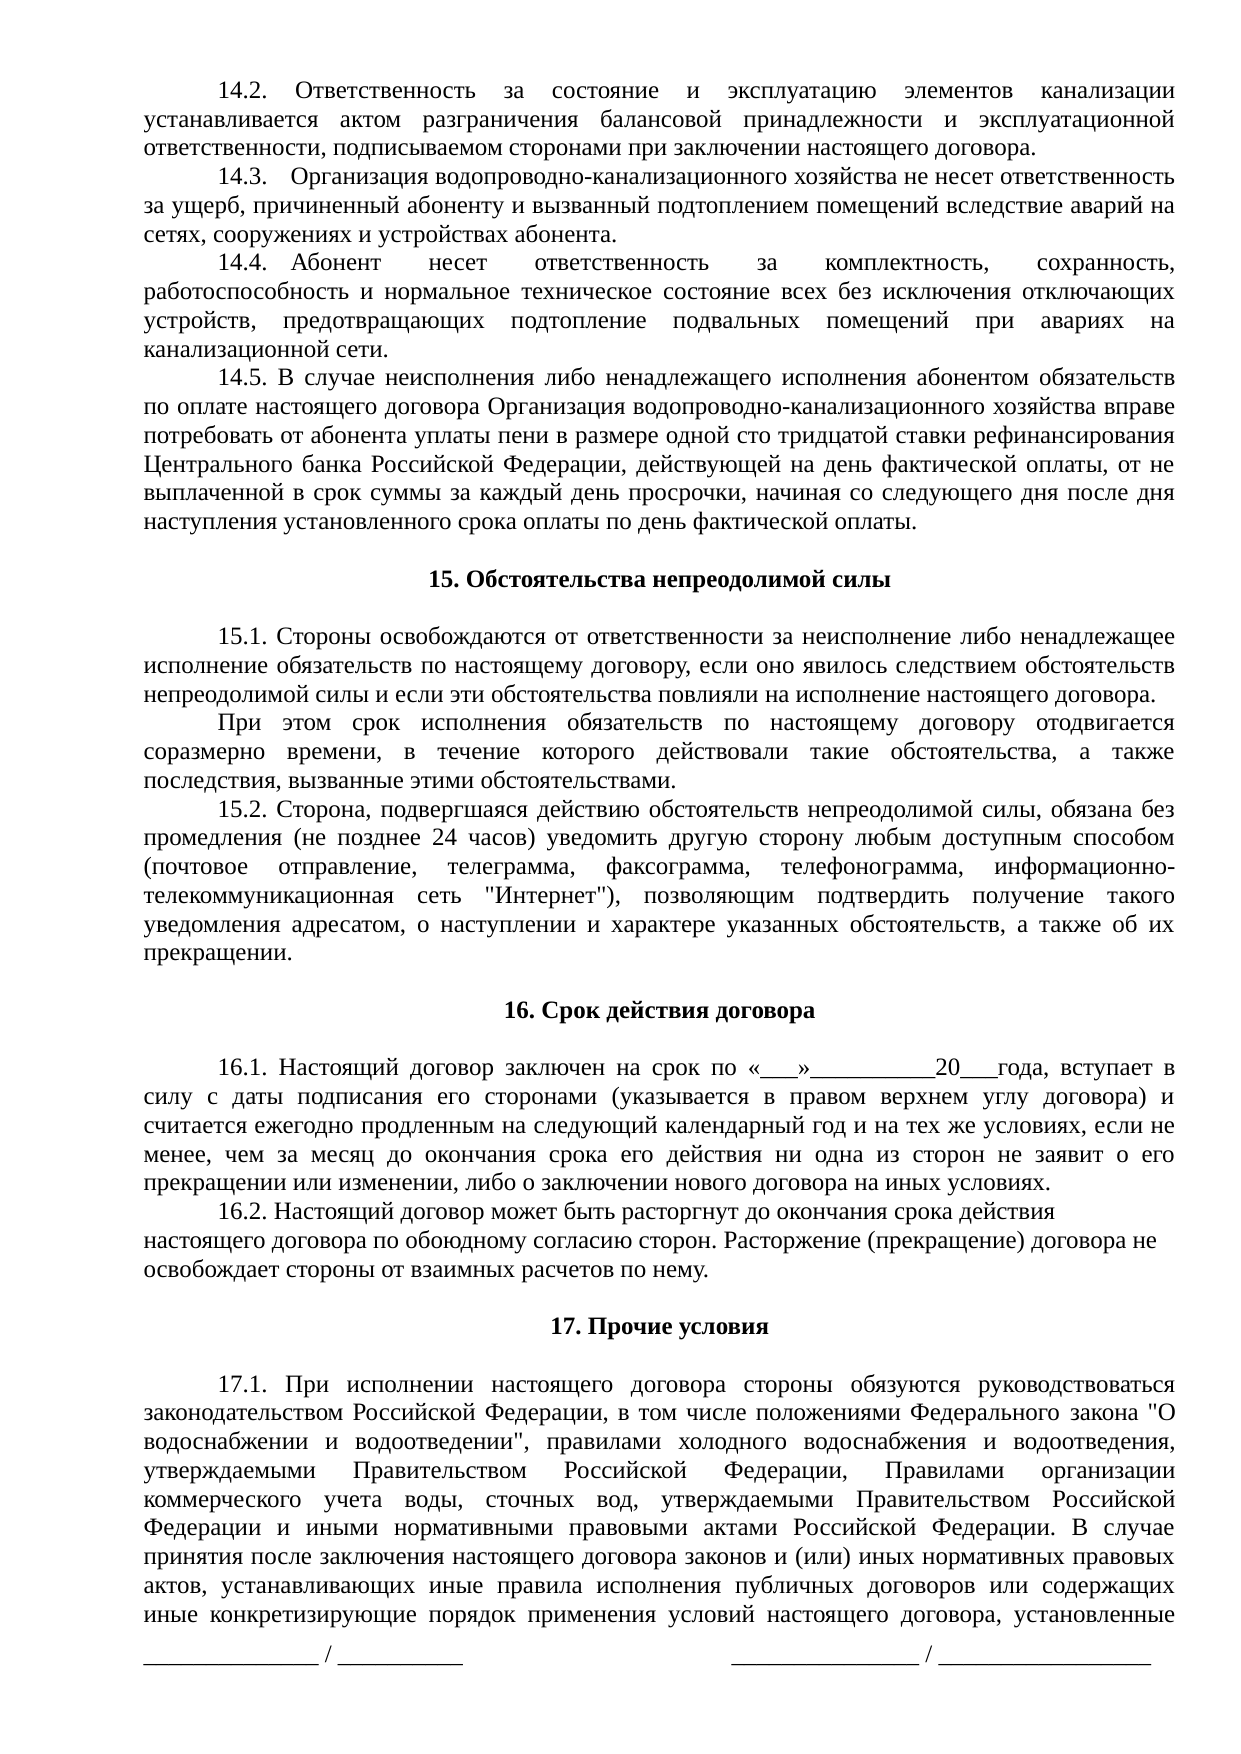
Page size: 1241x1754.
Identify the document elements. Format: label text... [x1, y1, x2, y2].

list Организация водопроводно-канализационного хозяйства не несет ответственность за ущерб, причиненный абоненту и вызванный подтоплением помещений вследствие аварий на сетях, сооружениях и устройствах абонента. [143, 161, 1176, 247]
text 14.2. Ответственность за состояние и эксплуатацию элементов канализации устанавливается актом разграничения балансовой принадлежности и эксплуатационной ответственности, подписываемом сторонами при заключении настоящего договора. [143, 75, 1176, 161]
text 16.2. Настоящий договор может быть расторгнут до окончания срока действия настоящего договора по обоюдному согласию сторон. Расторжение (прекращение) договора не освобождает стороны от взаимных расчетов по нему. [143, 1196, 1176, 1282]
text 14.5. В случае неисполнения либо ненадлежащего исполнения абонентом обязательств по оплате настоящего договора Организация водопроводно-канализационного хозяйства вправе потребовать от абонента уплаты пени в размере одной сто тридцатой ставки рефинансирования Центрального банка Российской Федерации, действующей на день фактической оплаты, от не выплаченной в срок суммы за каждый день просрочки, начиная со следующего дня после дня наступления установленного срока оплаты по день фактической оплаты. [143, 362, 1176, 535]
text 15. Обстоятельства непреодолимой силы [143, 564, 1176, 592]
text 17. Прочие условия [143, 1311, 1176, 1340]
text 16.1. Настоящий договор заключен на срок по «___»__________20___года, вступает в силу с даты подписания его сторонами (указывается в правом верхнем углу договора) и считается ежегодно продленным на следующий календарный год и на тех же условиях, если не менее, чем за месяц до окончания срока его действия ни одна из сторон не заявит о его прекращении или изменении, либо о заключении нового договора на иных условиях. [143, 1052, 1176, 1196]
text 17.1. При исполнении настоящего договора стороны обязуются руководствоваться законодательством Российской Федерации, в том числе положениями Федерального закона "О водоснабжении и водоотведении", правилами холодного водоснабжения и водоотведения, утверждаемыми Правительством Российской Федерации, Правилами организации коммерческого учета воды, сточных вод, утверждаемыми Правительством Российской Федерации и иными нормативными правовыми актами Российской Федерации. В случае принятия после заключения настоящего договора законов и (или) иных нормативных правовых актов, устанавливающих иные правила исполнения публичных договоров или содержащих иные конкретизирующие порядок применения условий настоящего договора, установленные [143, 1369, 1176, 1627]
list Абонент несет ответственность за комплектность, сохранность, работоспособность и нормальное техническое состояние всех без исключения отключающих устройств, предотвращающих подтопление подвальных помещений при авариях на канализационной сети. [143, 247, 1176, 362]
text 16. Срок действия договора [143, 995, 1176, 1024]
text 15.1. Стороны освобождаются от ответственности за неисполнение либо ненадлежащее исполнение обязательств по настоящему договору, если оно явилось следствием обстоятельств непреодолимой силы и если эти обстоятельства повлияли на исполнение настоящего договора. [143, 621, 1176, 707]
text 15.2. Сторона, подвергшаяся действию обстоятельств непреодолимой силы, обязана без промедления (не позднее 24 часов) уведомить другую сторону любым доступным способом (почтовое отправление, телеграмма, факсограмма, телефонограмма, информационно-телекоммуникационная сеть "Интернет"), позволяющим подтвердить получение такого уведомления адресатом, о наступлении и характере указанных обстоятельств, а также об их прекращении. [143, 794, 1176, 966]
text При этом срок исполнения обязательств по настоящему договору отодвигается соразмерно времени, в течение которого действовали такие обстоятельства, а также последствия, вызванные этими обстоятельствами. [143, 707, 1176, 794]
